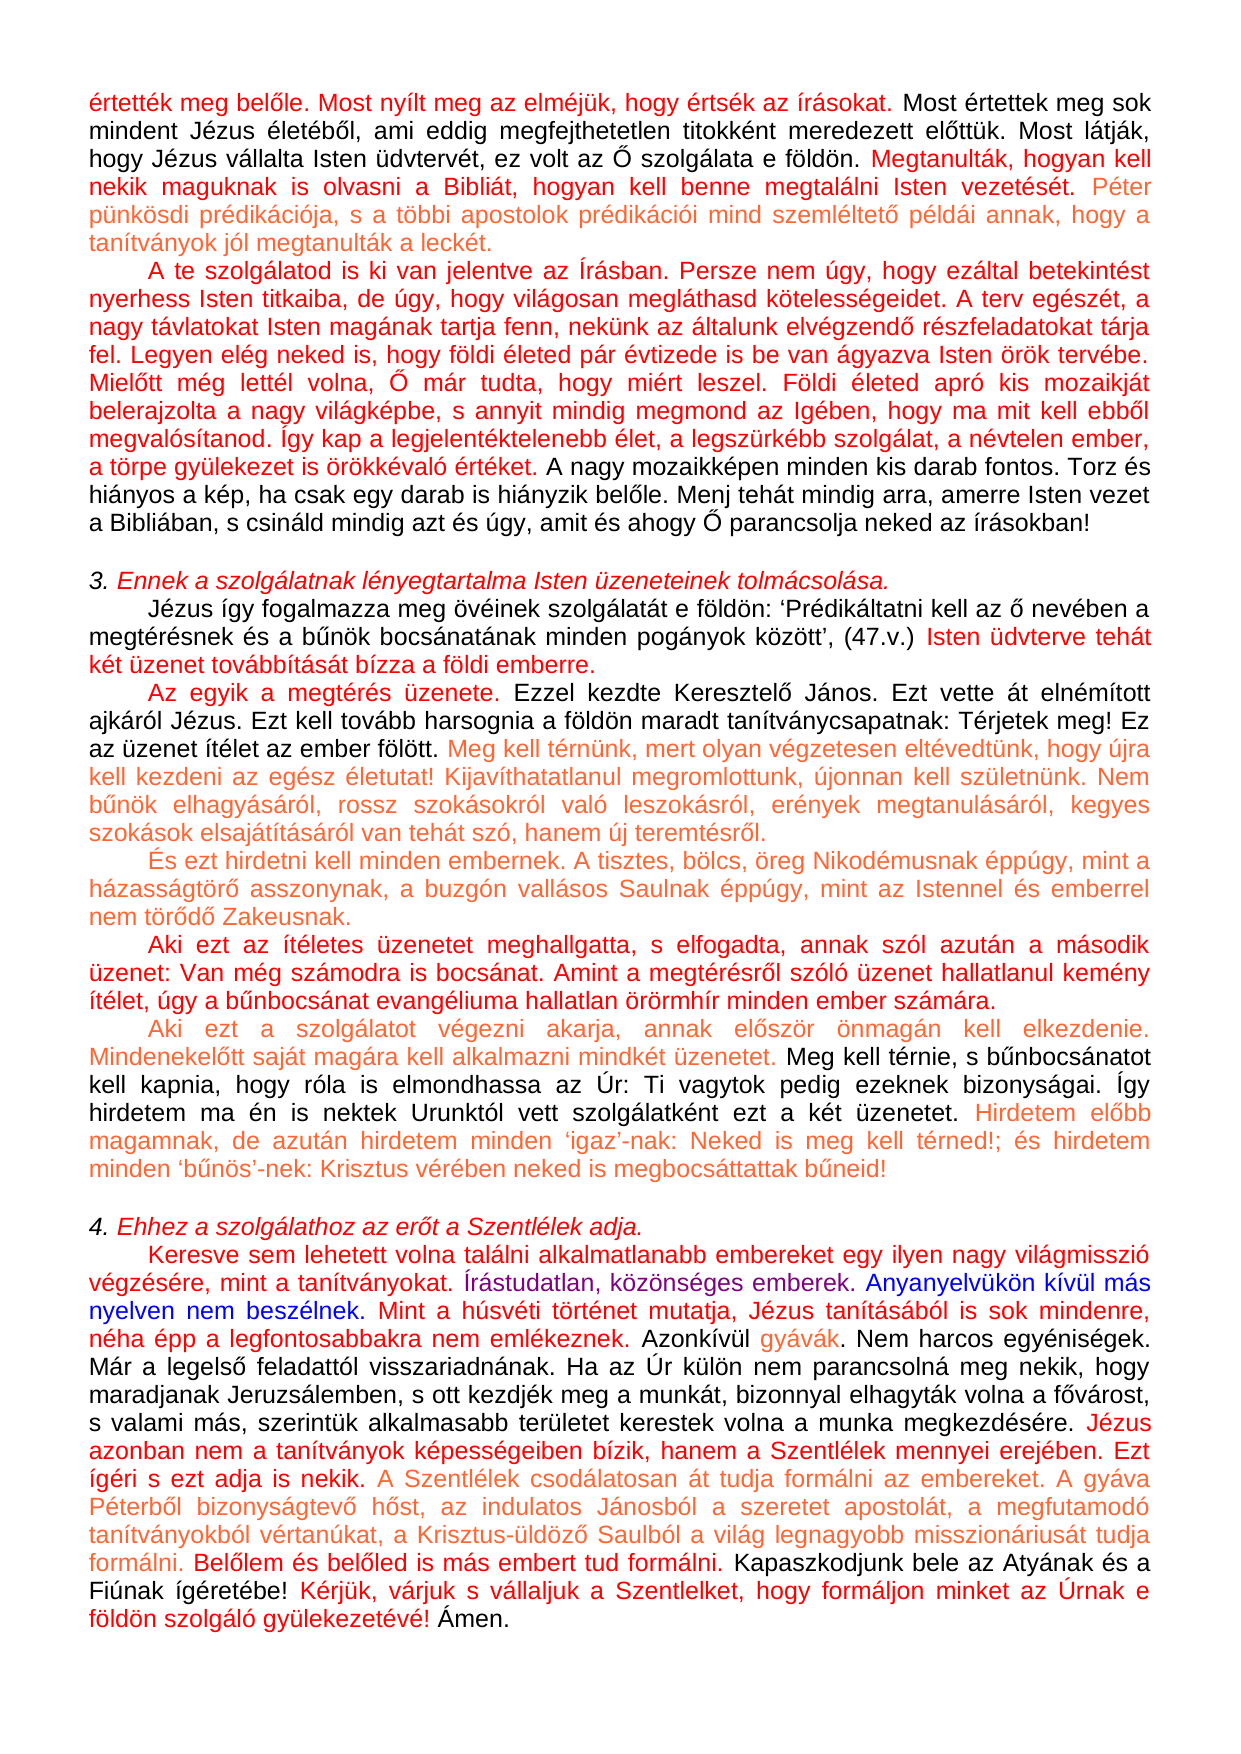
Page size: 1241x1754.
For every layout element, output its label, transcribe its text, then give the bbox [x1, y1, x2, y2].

text A te szolgálatod is ki van jelentve az Írásban. Persze nem úgy, hogy ezáltal betekintést nyerhess Isten titkaiba, de úgy, hogy világosan megláthasd kötelességeidet. A terv egészét, a nagy távlatokat Isten magának tartja fenn, nekünk az általunk elvégzendő részfeladatokat tárja fel. Legyen elég neked is, hogy földi életed pár évtizede is be van ágyazva Isten örök tervébe. Mielőtt még lettél volna, Ő már tudta, hogy miért leszel. Földi életed apró kis mozaikját belerajzolta a nagy világképbe, s annyit mindig megmond az Igében, hogy ma mit kell ebből megvalósítanod. Így kap a legjelentéktelenebb élet, a legszürkébb szolgálat, a névtelen ember, a törpe gyülekezet is örökkévaló értéket. A nagy mozaikképen minden kis darab fontos. Torz és hiányos a kép, ha csak egy darab is hiányzik belőle. Menj tehát mindig arra, amerre Isten vezet a Bibliában, s csináld mindig azt és úgy, amit és ahogy Ő parancsolja neked az írásokban! [88, 257, 1152, 537]
text értették meg belőle. Most nyílt meg az elméjük, hogy értsék az írásokat. Most értettek meg sok mindent Jézus életéből, ami eddig megfejthetetlen titokként meredezett előttük. Most látják, hogy Jézus vállalta Isten üdvtervét, ez volt az Ő szolgálata e földön. Megtanulták, hogyan kell nekik maguknak is olvasni a Bibliát, hogyan kell benne megtalálni Isten vezetését. Péter pünkösdi prédikációja, s a többi apostolok prédikációi mind szemléltető példái annak, hogy a tanítványok jól megtanulták a leckét. [88, 88, 1152, 257]
text Jézus így fogalmazza meg övéinek szolgálatát e földön: ‘Prédikáltatni kell az ő nevében a megtérésnek és a bűnök bocsánatának minden pogányok között’, (47.v.) Isten üdvterve tehát két üzenet továbbítását bízza a földi emberre. [88, 594, 1152, 678]
text 4. Ehhez a szolgálathoz az erőt a Szentlélek adja. [88, 1212, 1152, 1240]
text Az egyik a megtérés üzenete. Ezzel kezdte Keresztelő János. Ezt vette át elnémított ajkáról Jézus. Ezt kell tovább harsognia a földön maradt tanítványcsapatnak: Térjetek meg! Ez az üzenet ítélet az ember fölött. Meg kell térnünk, mert olyan végzetesen eltévedtünk, hogy újra kell kezdeni az egész életutat! Kijavíthatatlanul megromlottunk, újonnan kell születnünk. Nem bűnök elhagyásáról, rossz szokásokról való leszokásról, erények megtanulásáról, kegyes szokások elsajátításáról van tehát szó, hanem új teremtésről. [88, 678, 1152, 847]
text Aki ezt az ítéletes üzenetet meghallgatta, s elfogadta, annak szól azután a második üzenet: Van még számodra is bocsánat. Amint a megtérésről szóló üzenet hallatlanul kemény ítélet, úgy a bűnbocsánat evangéliuma hallatlan örörmhír minden ember számára. [88, 931, 1152, 1015]
text Keresve sem lehetett volna találni alkalmatlanabb embereket egy ilyen nagy világmisszió végzésére, mint a tanítványokat. Írástudatlan, közönséges emberek. Anyanyelvükön kívül más nyelven nem beszélnek. Mint a húsvéti történet mutatja, Jézus tanításából is sok mindenre, néha épp a legfontosabbakra nem emlékeznek. Azonkívül gyávák. Nem harcos egyéniségek. Már a legelső feladattól visszariadnának. Ha az Úr külön nem parancsolná meg nekik, hogy maradjanak Jeruzsálemben, s ott kezdjék meg a munkát, bizonnyal elhagyták volna a fővárost, s valami más, szerintük alkalmasabb területet kerestek volna a munka megkezdésére. Jézus azonban nem a tanítványok képességeiben bízik, hanem a Szentlélek mennyei erejében. Ezt ígéri s ezt adja is nekik. A Szentlélek csodálatosan át tudja formálni az embereket. A gyáva Péterből bizonyságtevő hőst, az indulatos Jánosból a szeretet apostolát, a megfutamodó tanítványokból vértanúkat, a Krisztus-üldöző Saulból a világ legnagyobb misszionáriusát tudja formálni. Belőlem és belőled is más embert tud formálni. Kapaszkodjunk bele az Atyának és a Fiúnak ígéretébe! Kérjük, várjuk s vállaljuk a Szentlelket, hogy formáljon minket az Úrnak e földön szolgáló gyülekezetévé! Ámen. [88, 1240, 1152, 1633]
text Aki ezt a szolgálatot végezni akarja, annak először önmagán kell elkezdenie. Mindenekelőtt saját magára kell alkalmazni mindkét üzenetet. Meg kell térnie, s bűnbocsánatot kell kapnia, hogy róla is elmondhassa az Úr: Ti vagytok pedig ezeknek bizonyságai. Így hirdetem ma én is nektek Urunktól vett szolgálatként ezt a két üzenetet. Hirdetem előbb magamnak, de azután hirdetem minden ‘igaz’-nak: Neked is meg kell térned!; és hirdetem minden ‘bűnös’-nek: Krisztus vérében neked is megbocsáttattak bűneid! [88, 1015, 1152, 1183]
text 3. Ennek a szolgálatnak lényegtartalma Isten üzeneteinek tolmácsolása. [88, 566, 1152, 594]
text És ezt hirdetni kell minden embernek. A tisztes, bölcs, öreg Nikodémusnak éppúgy, mint a házasságtörő asszonynak, a buzgón vallásos Saulnak éppúgy, mint az Istennel és emberrel nem törődő Zakeusnak. [88, 847, 1152, 931]
